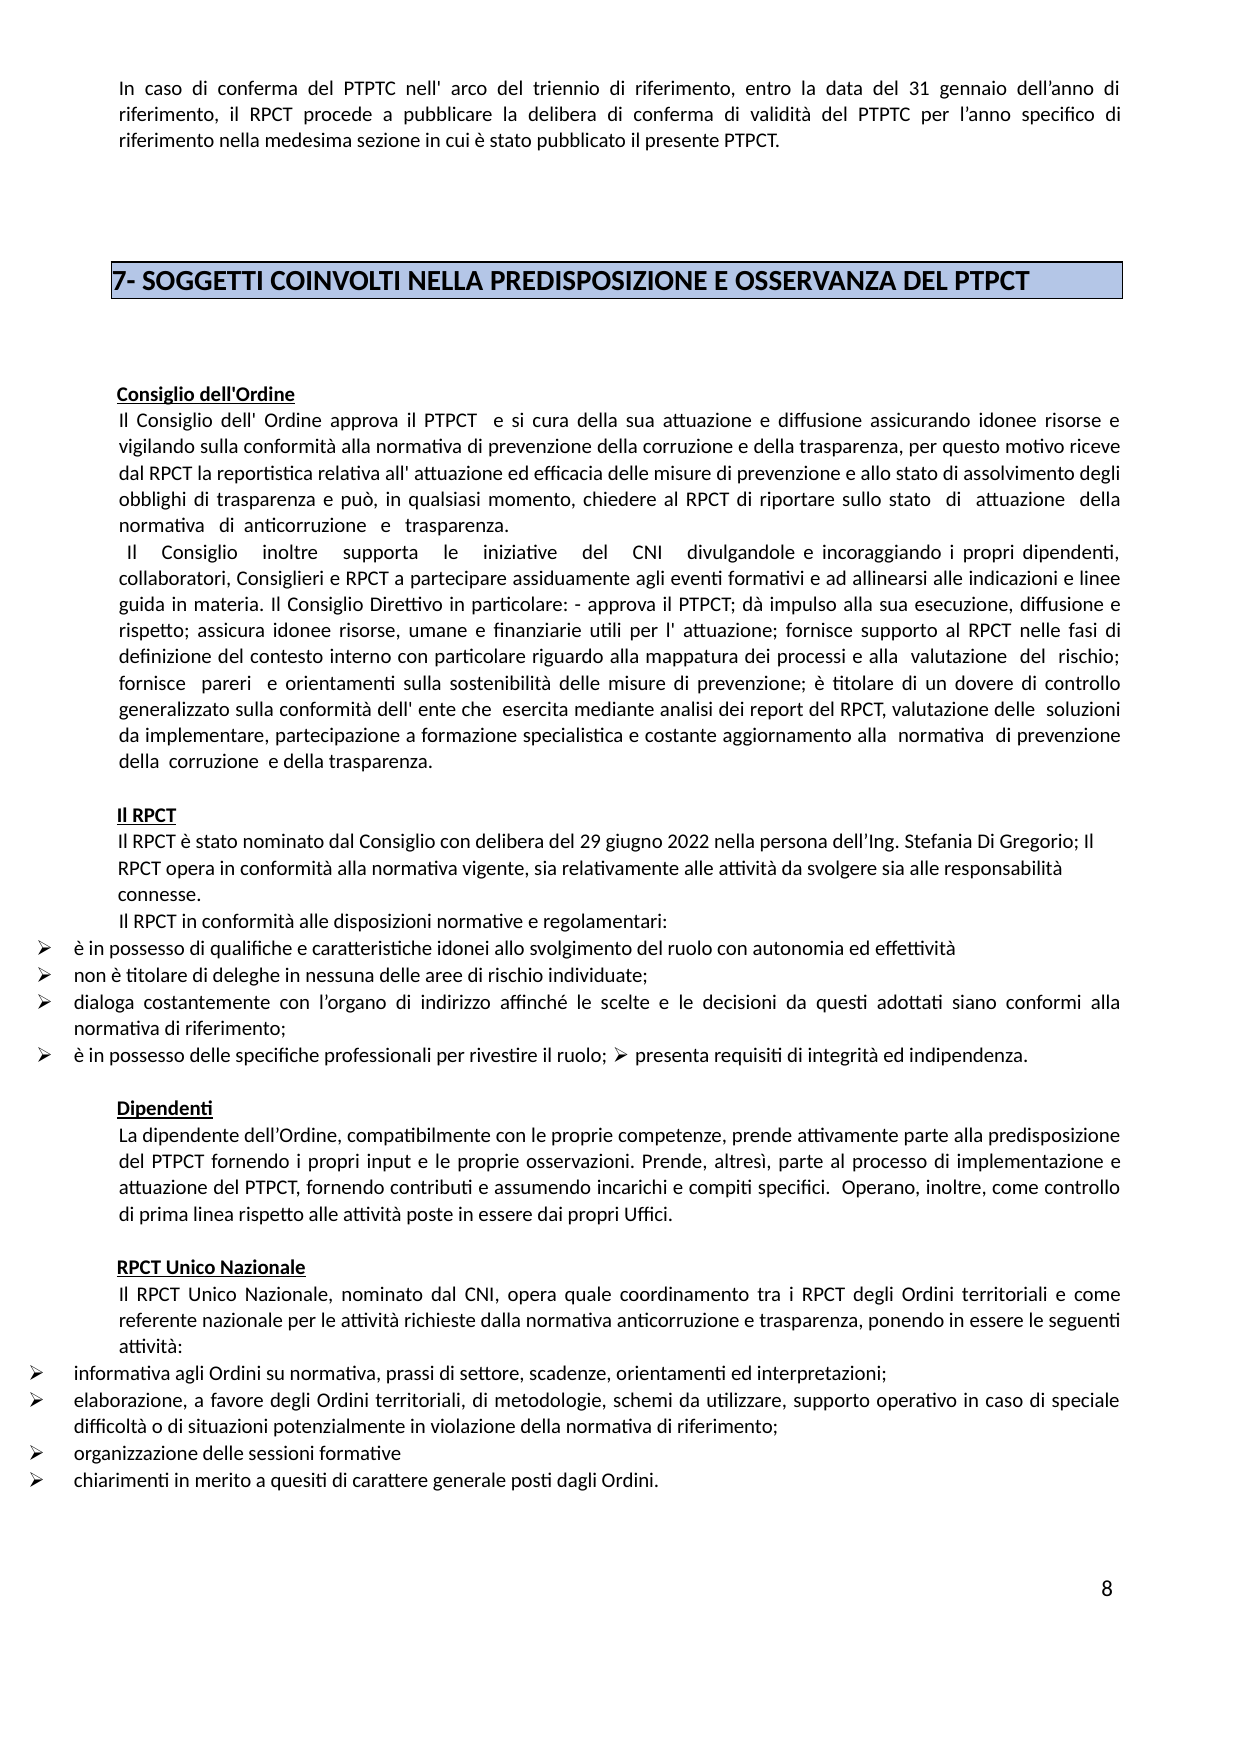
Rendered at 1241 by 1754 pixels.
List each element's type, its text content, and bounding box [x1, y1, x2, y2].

text Il RPCT è stato nominato dal Consiglio con delibera del 29 giugno 2022 nella persona dell’Ing. Stefania Di Gregorio; Il RPCT opera in conformità alla normativa vigente, sia relativamente alle attività da svolgere sia alle responsabilità connesse. [118, 829, 1099, 907]
list elaborazione, a favore degli Ordini territoriali, di metodologie, schemi da utilizzare, supporto operativo in caso di speciale difficoltà o di situazioni potenzialmente in violazione della normativa di riferimento; [28, 1387, 1123, 1439]
subtitle RPCT Unico Nazionale [117, 1254, 1123, 1280]
subtitle 7- SOGGETTI COINVOLTI NELLA PREDISPOSIZIONE E OSSERVANZA DEL PTPCT [112, 263, 1122, 298]
subtitle Consiglio dell'Ordine [117, 381, 1123, 406]
text Il Consiglio inoltre supporta le iniziative del CNI divulgandole e incoraggiando i propri dipendenti, collaboratori, Consiglieri e RPCT a partecipare assiduamente agli eventi formativi e ad allinearsi alle indicazioni e linee guida in materia. Il Consiglio Direttivo in particolare: - approva il PTPCT; dà impulso alla sua esecuzione, diffusione e rispetto; assicura idonee risorse, umane e finanziarie utili per l' attuazione; fornisce supporto al RPCT nelle fasi di definizione del contesto interno con particolare riguardo alla mappatura dei processi e alla valutazione del rischio; fornisce pareri e orientamenti sulla sostenibilità delle misure di prevenzione; è titolare di un dovere di controllo generalizzato sulla conformità dell' ente che esercita mediante analisi dei report del RPCT, valutazione delle soluzioni da implementare, partecipazione a formazione specialistica e costante aggiornamento alla normativa di prevenzione della corruzione e della trasparenza. [118, 539, 1123, 774]
text La dipendente dell’Ordine, compatibilmente con le proprie competenze, prende attivamente parte alla predisposizione del PTPCT fornendo i propri input e le proprie osservazioni. Prende, altresì, parte al processo di implementazione e attuazione del PTPCT, fornendo contributi e assumendo incarichi e compiti specifici. Operano, inoltre, come controllo di prima linea rispetto alle attività poste in essere dai propri Uffici. [118, 1122, 1123, 1226]
list è in possesso di qualifiche e caratteristiche idonei allo svolgimento del ruolo con autonomia ed effettività [36, 935, 1123, 960]
list informativa agli Ordini su normativa, prassi di settore, scadenze, orientamenti ed interpretazioni; [28, 1360, 1123, 1386]
text Il RPCT in conformità alle disposizioni normative e regolamentari: [118, 908, 1123, 933]
subtitle Il RPCT [117, 802, 1123, 827]
list non è titolare di deleghe in nessuna delle aree di rischio individuate; [36, 962, 1123, 987]
list è in possesso delle specifiche professionali per rivestire il ruolo; ➢ presenta requisiti di integrità ed indipendenza. [36, 1042, 1123, 1067]
list dialoga costantemente con l’organo di indirizzo affinché le scelte e le decisioni da questi adottati siano conformi alla normativa di riferimento; [36, 989, 1123, 1040]
text In caso di conferma del PTPTC nell' arco del triennio di riferimento, entro la data del 31 gennaio dell’anno di riferimento, il RPCT procede a pubblicare la delibera di conferma di validità del PTPTC per l’anno specifico di riferimento nella medesima sezione in cui è stato pubblicato il presente PTPCT. [118, 75, 1123, 153]
subtitle Dipendenti [117, 1096, 1123, 1121]
text Il Consiglio dell' Ordine approva il PTPCT e si cura della sua attuazione e diffusione assicurando idonee risorse e vigilando sulla conformità alla normativa di prevenzione della corruzione e della trasparenza, per questo motivo riceve dal RPCT la reportistica relativa all' attuazione ed efficacia delle misure di prevenzione e allo stato di assolvimento degli obblighi di trasparenza e può, in qualsiasi momento, chiedere al RPCT di riportare sullo stato di attuazione della normativa di anticorruzione e trasparenza. [118, 408, 1123, 538]
list organizzazione delle sessioni formative [28, 1440, 1123, 1466]
list chiarimenti in merito a quesiti di carattere generale posti dagli Ordini. [28, 1467, 1123, 1492]
text Il RPCT Unico Nazionale, nominato dal CNI, opera quale coordinamento tra i RPCT degli Ordini territoriali e come referente nazionale per le attività richieste dalla normativa anticorruzione e trasparenza, ponendo in essere le seguenti attività: [118, 1281, 1123, 1359]
